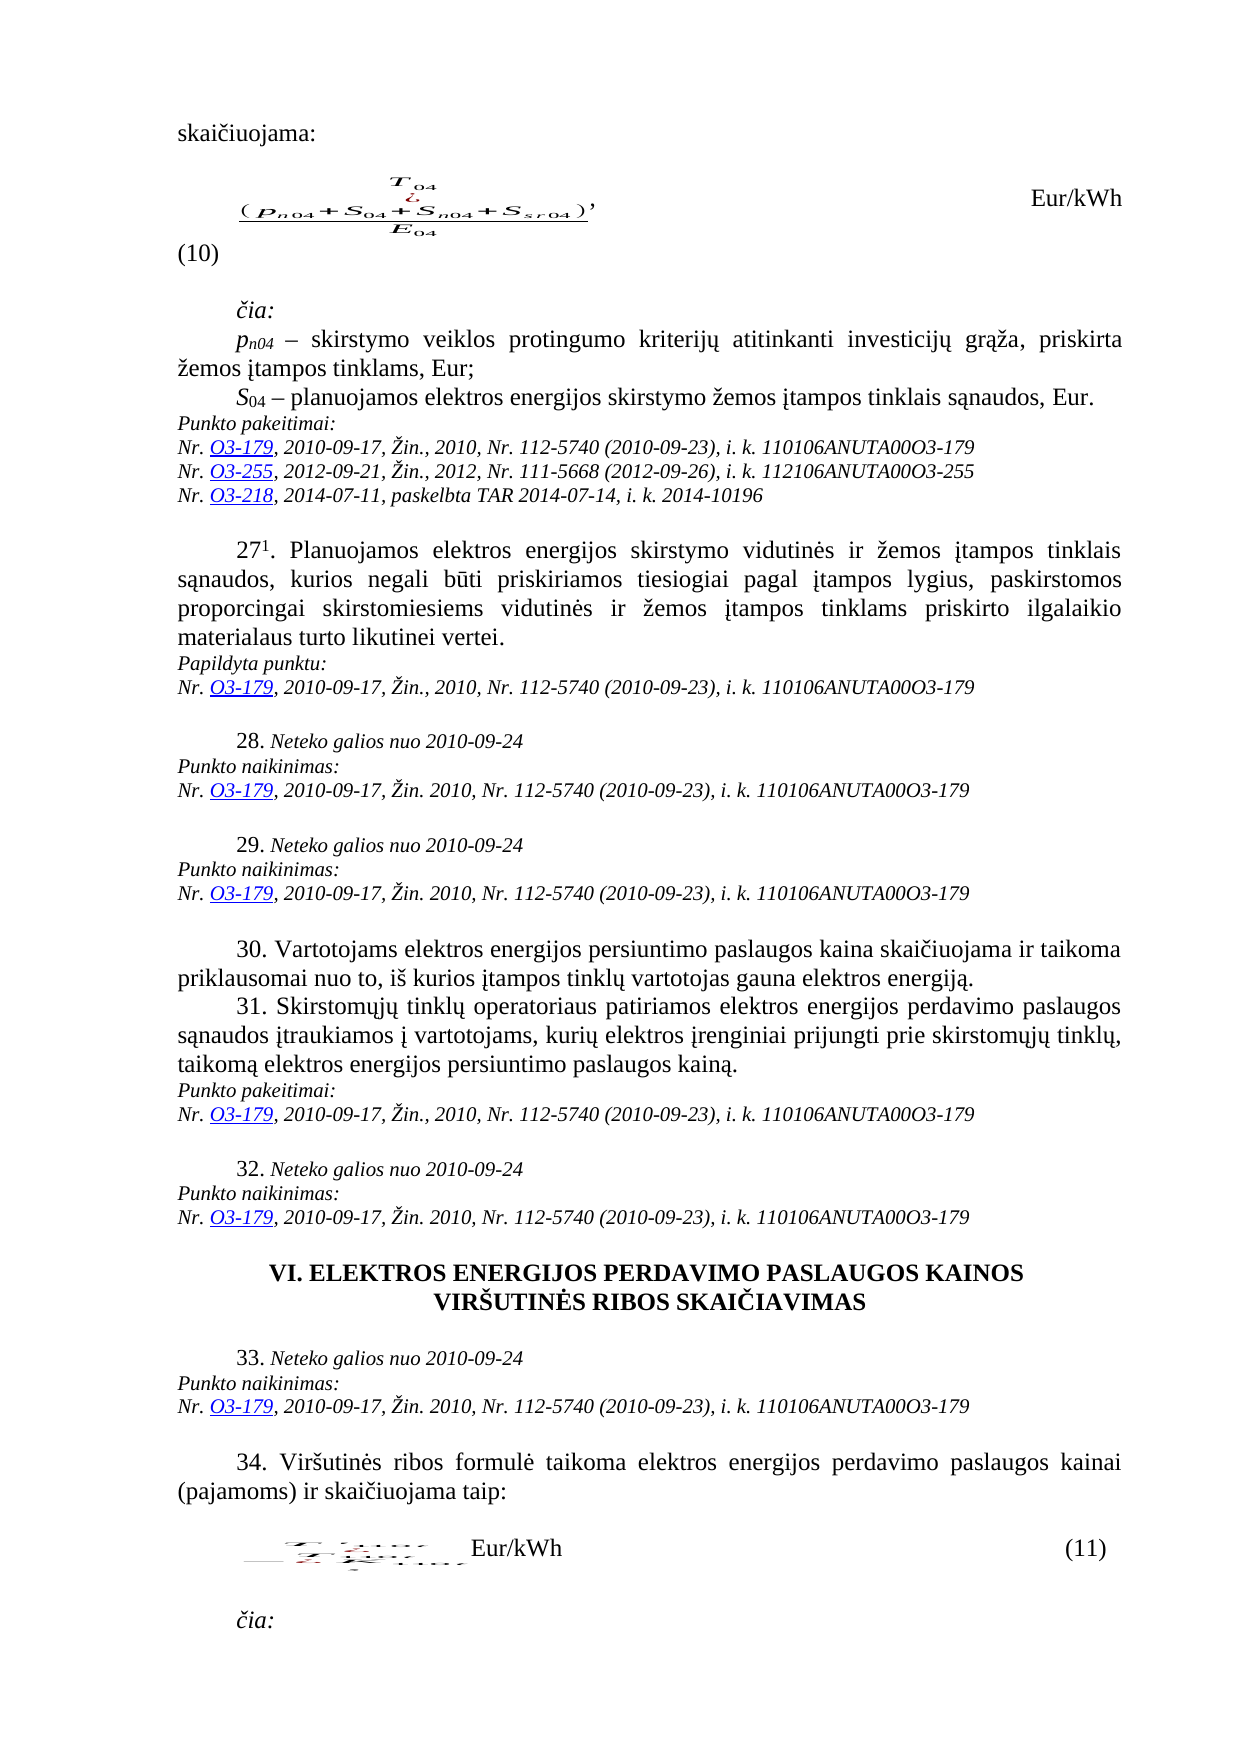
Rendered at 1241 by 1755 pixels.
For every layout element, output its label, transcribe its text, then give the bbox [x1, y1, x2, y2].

text 30. Vartotojams elektros energijos persiuntimo paslaugos kaina skaičiuojama ir taikoma priklausomai nuo to, iš kurios įtampos tinklų vartotojas gauna elektros energiją. [177, 934, 1122, 991]
text skaičiuojama: [177, 118, 1122, 147]
text Punkto pakeitimai: [177, 1078, 1122, 1102]
text Papildyta punktu: [177, 651, 1122, 675]
text 32. Neteko galios nuo 2010-09-24 [177, 1154, 1122, 1181]
text Nr. O3-179, 2010-09-17, Žin., 2010, Nr. 112-5740 (2010-09-23), i. k. 110106ANUTA00O3-179 [177, 1102, 1122, 1126]
text 271. Planuojamos elektros energijos skirstymo vidutinės ir žemos įtampos tinklais sąnaudos, kurios negali būti priskiriamos tiesiogiai pagal įtampos lygius, paskirstomos proporcingai skirstomiesiems vidutinės ir žemos įtampos tinklams priskirto ilgalaikio materialaus turto likutinei vertei. [177, 536, 1122, 651]
text Nr. O3-179, 2010-09-17, Žin. 2010, Nr. 112-5740 (2010-09-23), i. k. 110106ANUTA00O3-179 [177, 881, 1122, 905]
text Punkto naikinimas: [177, 754, 1122, 778]
text Nr. O3-179, 2010-09-17, Žin. 2010, Nr. 112-5740 (2010-09-23), i. k. 110106ANUTA00O3-179 [177, 1205, 1122, 1229]
text Nr. O3-179, 2010-09-17, Žin., 2010, Nr. 112-5740 (2010-09-23), i. k. 110106ANUTA00O3-179 [177, 675, 1122, 699]
text Punkto pakeitimai: [177, 411, 1122, 435]
text S04 – planuojamos elektros energijos skirstymo žemos įtampos tinklais sąnaudos, Eur. [177, 382, 1122, 411]
text Punkto naikinimas: [177, 1370, 1122, 1394]
text pn04 – skirstymo veiklos protingumo kriterijų atitinkanti investicijų grąža, priskirta žemos įtampos tinklams, Eur; [177, 324, 1122, 382]
text VI. ELEKTROS ENERGIJOS PERDAVIMO PASLAUGOS KAINOS VIRŠUTINĖS RIBOS SKAIČIAVIMAS [177, 1258, 1122, 1315]
text Punkto naikinimas: [177, 857, 1122, 881]
text Nr. O3-255, 2012-09-21, Žin., 2012, Nr. 111-5668 (2012-09-26), i. k. 112106ANUTA00O3-255 [177, 459, 1122, 483]
text Nr. O3-179, 2010-09-17, Žin. 2010, Nr. 112-5740 (2010-09-23), i. k. 110106ANUTA00O3-179 [177, 1394, 1122, 1418]
text čia: [177, 296, 1122, 324]
text 28. Neteko galios nuo 2010-09-24 [177, 727, 1122, 754]
text Nr. O3-179, 2010-09-17, Žin., 2010, Nr. 112-5740 (2010-09-23), i. k. 110106ANUTA00O3-179 [177, 435, 1122, 459]
text 33. Neteko galios nuo 2010-09-24 [177, 1344, 1122, 1370]
text Punkto naikinimas: [177, 1181, 1122, 1205]
text 31. Skirstomųjų tinklų operatoriaus patiriamos elektros energijos perdavimo paslaugos sąnaudos įtraukiamos į vartotojams, kurių elektros įrenginiai prijungti prie skirstomųjų tinklų, taikomą elektros energijos persiuntimo paslaugos kainą. [177, 991, 1122, 1078]
text čia: [177, 1605, 1122, 1634]
text 29. Neteko galios nuo 2010-09-24 [177, 831, 1122, 857]
text Nr. O3-218, 2014-07-11, paskelbta TAR 2014-07-14, i. k. 2014-10196 [177, 483, 1122, 507]
text , Eur/kWh (10) [177, 176, 1122, 267]
text Eur/kWh (11) [177, 1533, 1122, 1577]
text Nr. O3-179, 2010-09-17, Žin. 2010, Nr. 112-5740 (2010-09-23), i. k. 110106ANUTA00O3-179 [177, 778, 1122, 802]
text 34. Viršutinės ribos formulė taikoma elektros energijos perdavimo paslaugos kainai (pajamoms) ir skaičiuojama taip: [177, 1447, 1122, 1505]
